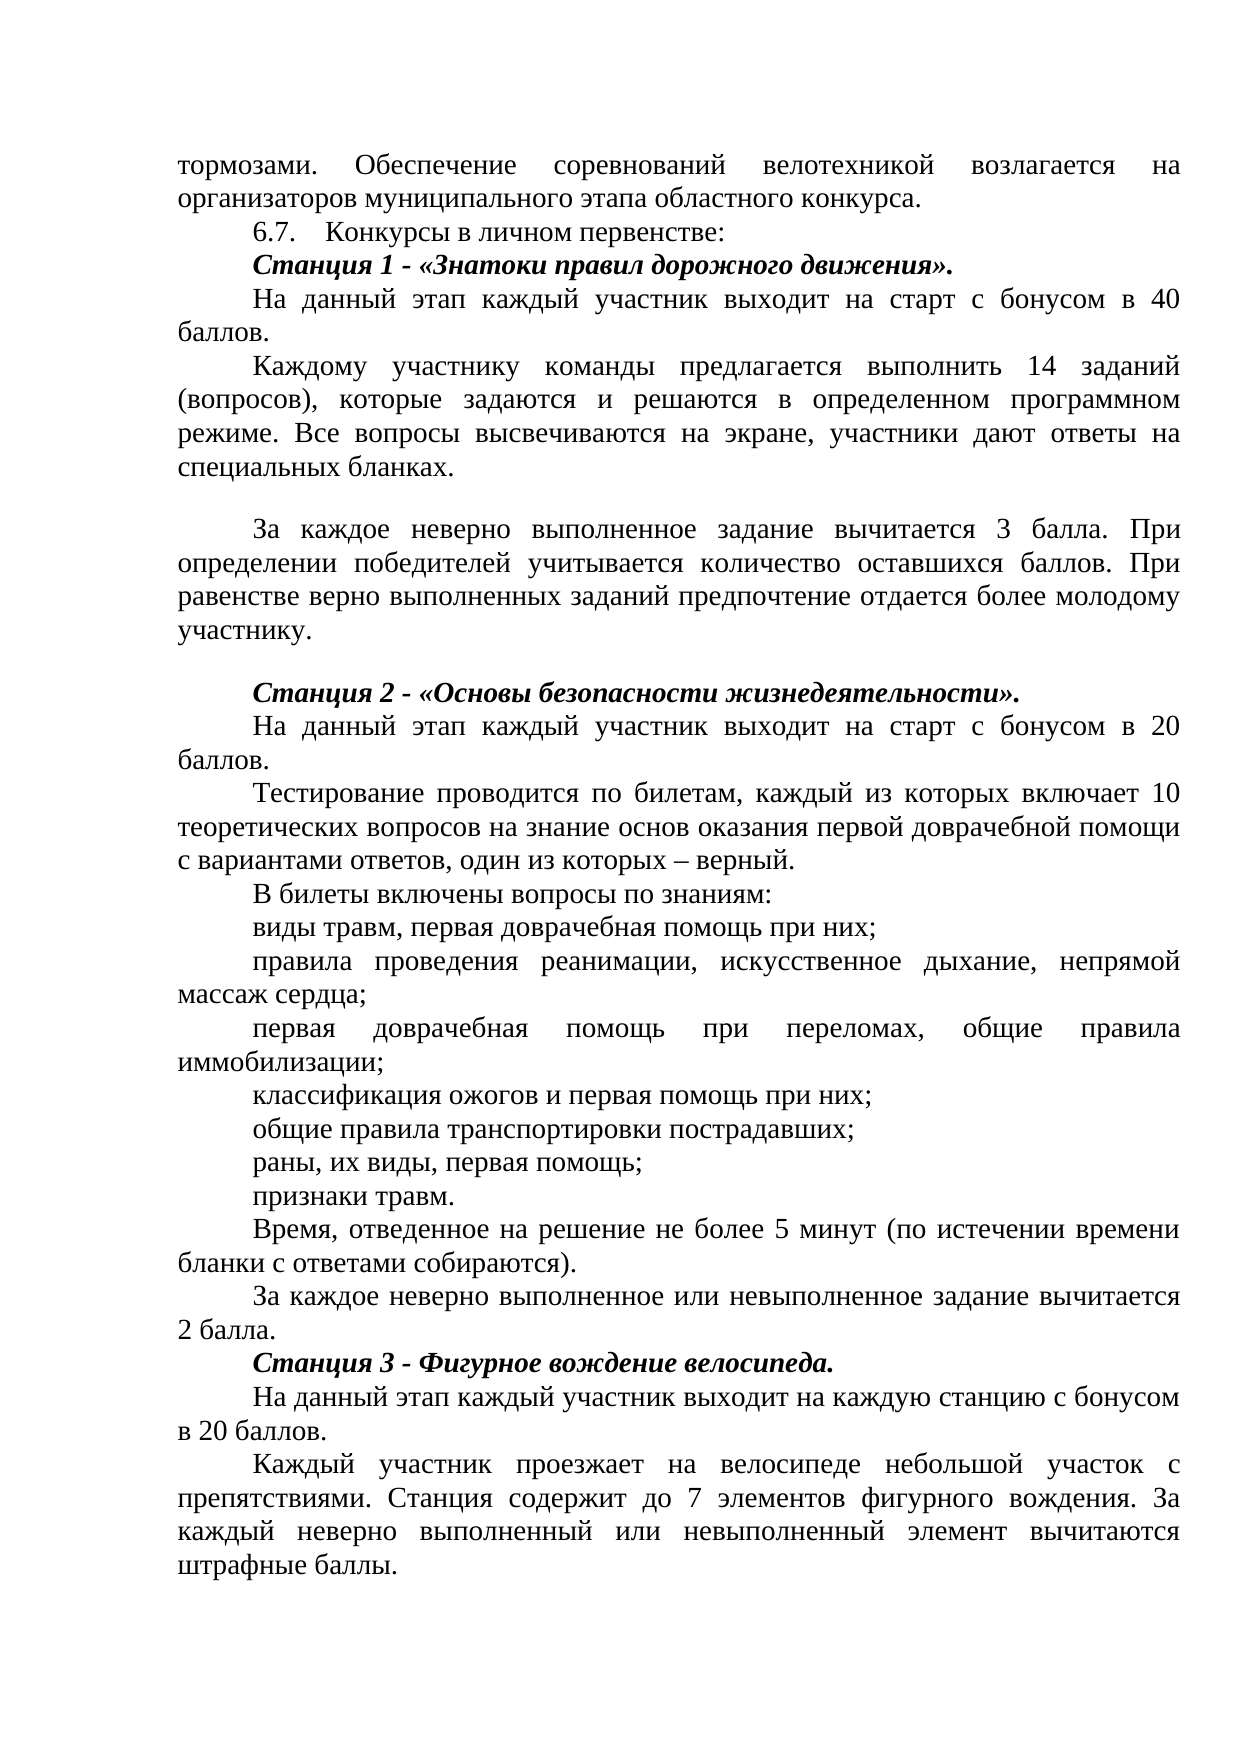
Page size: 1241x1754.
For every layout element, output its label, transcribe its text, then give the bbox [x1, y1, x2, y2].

text тормозами. Обеспечение соревнований велотехникой возлагается на организаторов муниципального этапа областного конкурса. [177, 147, 1181, 214]
text За каждое неверно выполненное или невыполненное задание вычитается 2 балла. [177, 1278, 1181, 1346]
text Каждый участник проезжает на велосипеде небольшой участок с препятствиями. Станция содержит до 7 элементов фигурного вождения. За каждый неверно выполненный или невыполненный элемент вычитаются штрафные баллы. [177, 1446, 1181, 1580]
text классификация ожогов и первая помощь при них; [177, 1077, 1181, 1111]
text общие правила транспортировки пострадавших; [177, 1111, 1181, 1144]
text признаки травм. [177, 1178, 1181, 1211]
text Тестирование проводится по билетам, каждый из которых включает 10 теоретических вопросов на знание основ оказания первой доврачебной помощи с вариантами ответов, один из которых – верный. [177, 775, 1181, 876]
text Станция 2 - «Основы безопасности жизнедеятельности». [177, 675, 1181, 708]
text первая доврачебная помощь при переломах, общие правила иммобилизации; [177, 1010, 1181, 1077]
text правила проведения реанимации, искусственное дыхание, непрямой массаж сердца; [177, 943, 1181, 1010]
text Время, отведенное на решение не более 5 минут (по истечении времени бланки с ответами собираются). [177, 1211, 1181, 1278]
text Станция 3 - Фигурное вождение велосипеда. [177, 1346, 1181, 1379]
text Каждому участнику команды предлагается выполнить 14 заданий (вопросов), которые задаются и решаются в определенном программном режиме. Все вопросы высвечиваются на экране, участники дают ответы на специальных бланках. [177, 348, 1181, 482]
text На данный этап каждый участник выходит на старт с бонусом в 20 баллов. [177, 708, 1181, 775]
text Станция 1 - «Знатоки правил дорожного движения». [177, 247, 1181, 281]
text раны, их виды, первая помощь; [177, 1144, 1181, 1178]
text На данный этап каждый участник выходит на старт с бонусом в 40 баллов. [177, 281, 1181, 348]
text В билеты включены вопросы по знаниям: [177, 876, 1181, 909]
text 6.7. Конкурсы в личном первенстве: [177, 214, 1181, 247]
text На данный этап каждый участник выходит на каждую станцию с бонусом в 20 баллов. [177, 1379, 1181, 1446]
text За каждое неверно выполненное задание вычитается 3 балла. При определении победителей учитывается количество оставшихся баллов. При равенстве верно выполненных заданий предпочтение отдается более молодому участнику. [177, 511, 1181, 646]
text виды травм, первая доврачебная помощь при них; [177, 909, 1181, 943]
